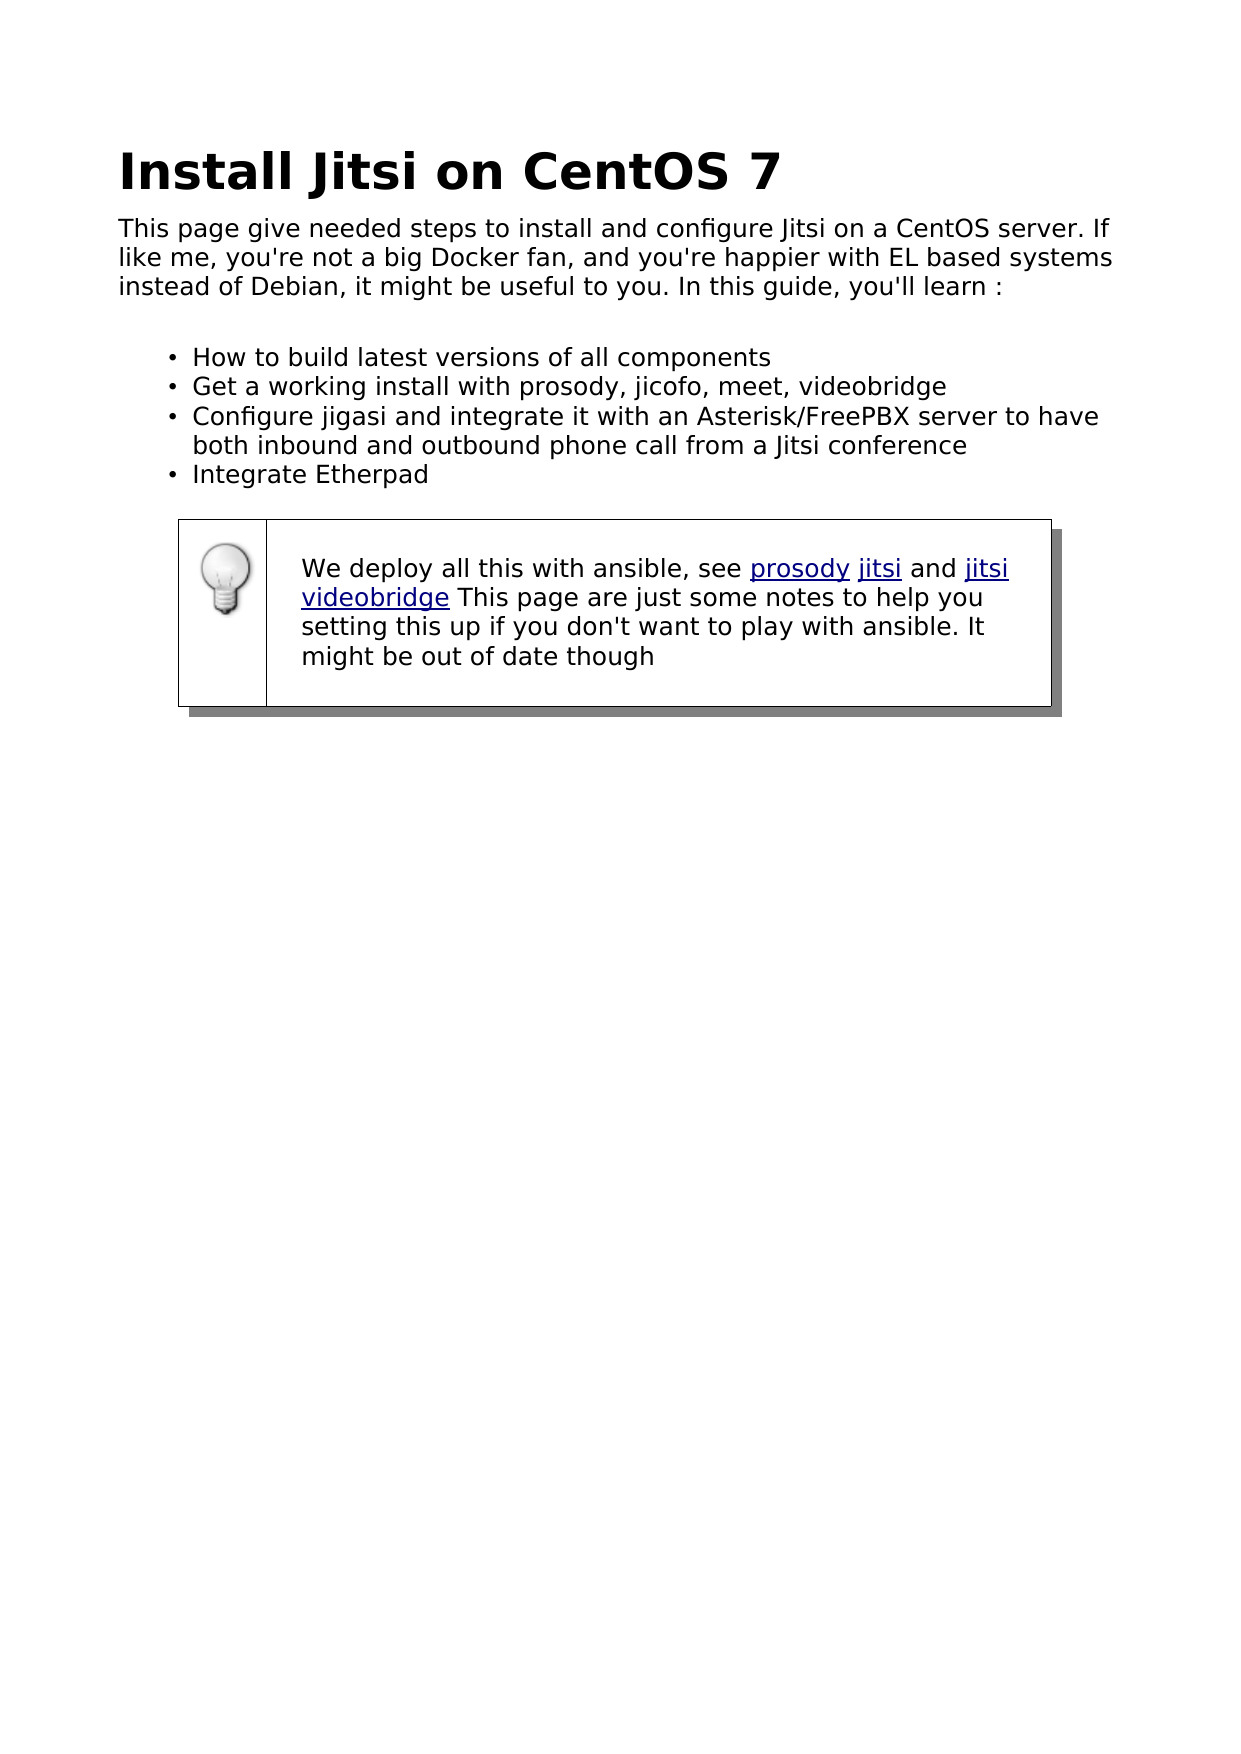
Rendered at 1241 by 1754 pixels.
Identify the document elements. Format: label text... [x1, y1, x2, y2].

table_header [179, 520, 266, 706]
list Integrate Etherpad [177, 460, 1122, 489]
text This page give needed steps to install and configure Jitsi on a CentOS server. If like me, you're not a big Docker fan, and you're happier with EL based systems instead of Debian, it might be useful to you. In this guide, you'll learn : [118, 214, 1122, 301]
list Configure jigasi and integrate it with an Asterisk/FreePBX server to have both inbound and outbound phone call from a Jitsi conference [177, 402, 1122, 460]
subtitle Install Jitsi on CentOS 7 [118, 143, 1122, 201]
list Get a working install with prosody, jicofo, meet, videobridge [177, 372, 1122, 402]
picture [190, 542, 266, 618]
list How to build latest versions of all components [177, 343, 1122, 372]
table_header We deploy all this with ansible, see prosody jitsi and jitsi videobridge This page are just some notes to help you setting this up if you don't want to play with ansible. It might be out of date though [267, 520, 1051, 706]
